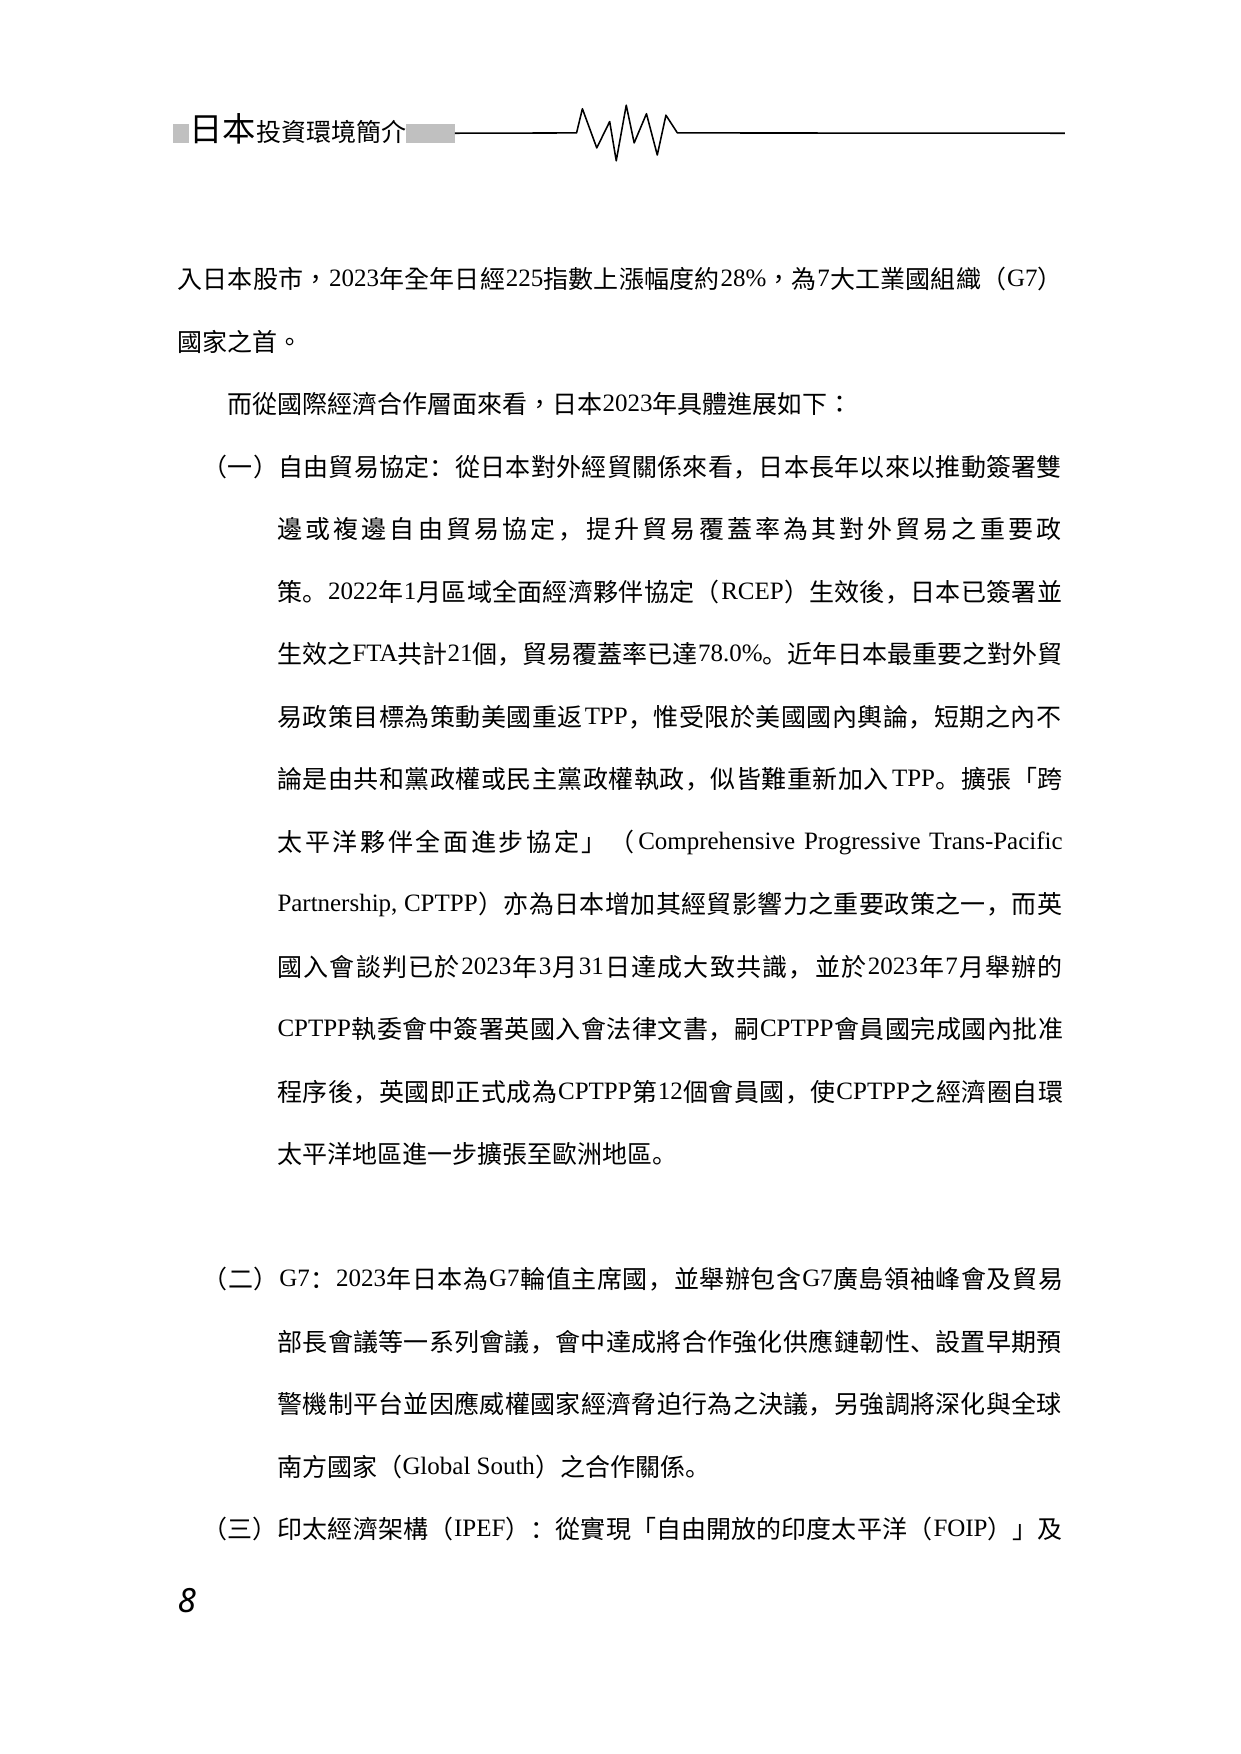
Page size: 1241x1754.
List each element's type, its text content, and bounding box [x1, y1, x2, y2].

text 入日本股市，2023年全年日經225指數上漲幅度約28%，為7大工業國組織（G7）國家之首。 [177, 236, 1063, 361]
text （三）印太經濟架構（IPEF）：從實現「自由開放的印度太平洋（FOIP）」及 [202, 1486, 1063, 1549]
text （一）自由貿易協定：從日本對外經貿關係來看，日本長年以來以推動簽署雙邊或複邊自由貿易協定，提升貿易覆蓋率為其對外貿易之重要政策。2022年1月區域全面經濟夥伴協定（RCEP）生效後，日本已簽署並生效之FTA共計21個，貿易覆蓋率已達78.0%。近年日本最重要之對外貿易政策目標為策動美國重返TPP，惟受限於美國國內輿論，短期之內不論是由共和黨政權或民主黨政權執政，似皆難重新加入TPP。擴張「跨太平洋夥伴全面進步協定」（Comprehensive Progressive Trans-Pacific Partnership, CPTPP）亦為日本增加其經貿影響力之重要政策之一，而英國入會談判已於2023年3月31日達成大致共識，並於2023年7月舉辦的CPTPP執委會中簽署英國入會法律文書，嗣CPTPP會員國完成國內批准程序後，英國即正式成為CPTPP第12個會員國，使CPTPP之經濟圈自環太平洋地區進一步擴張至歐洲地區。 [202, 424, 1063, 1174]
text 而從國際經濟合作層面來看，日本2023年具體進展如下： [177, 361, 1063, 424]
text （二）G7：2023年日本為G7輪值主席國，並舉辦包含G7廣島領袖峰會及貿易部長會議等一系列會議，會中達成將合作強化供應鏈韌性、設置早期預警機制平台並因應威權國家經濟脅迫行為之決議，另強調將深化與全球南方國家（Global South）之合作關係。 [202, 1236, 1063, 1486]
